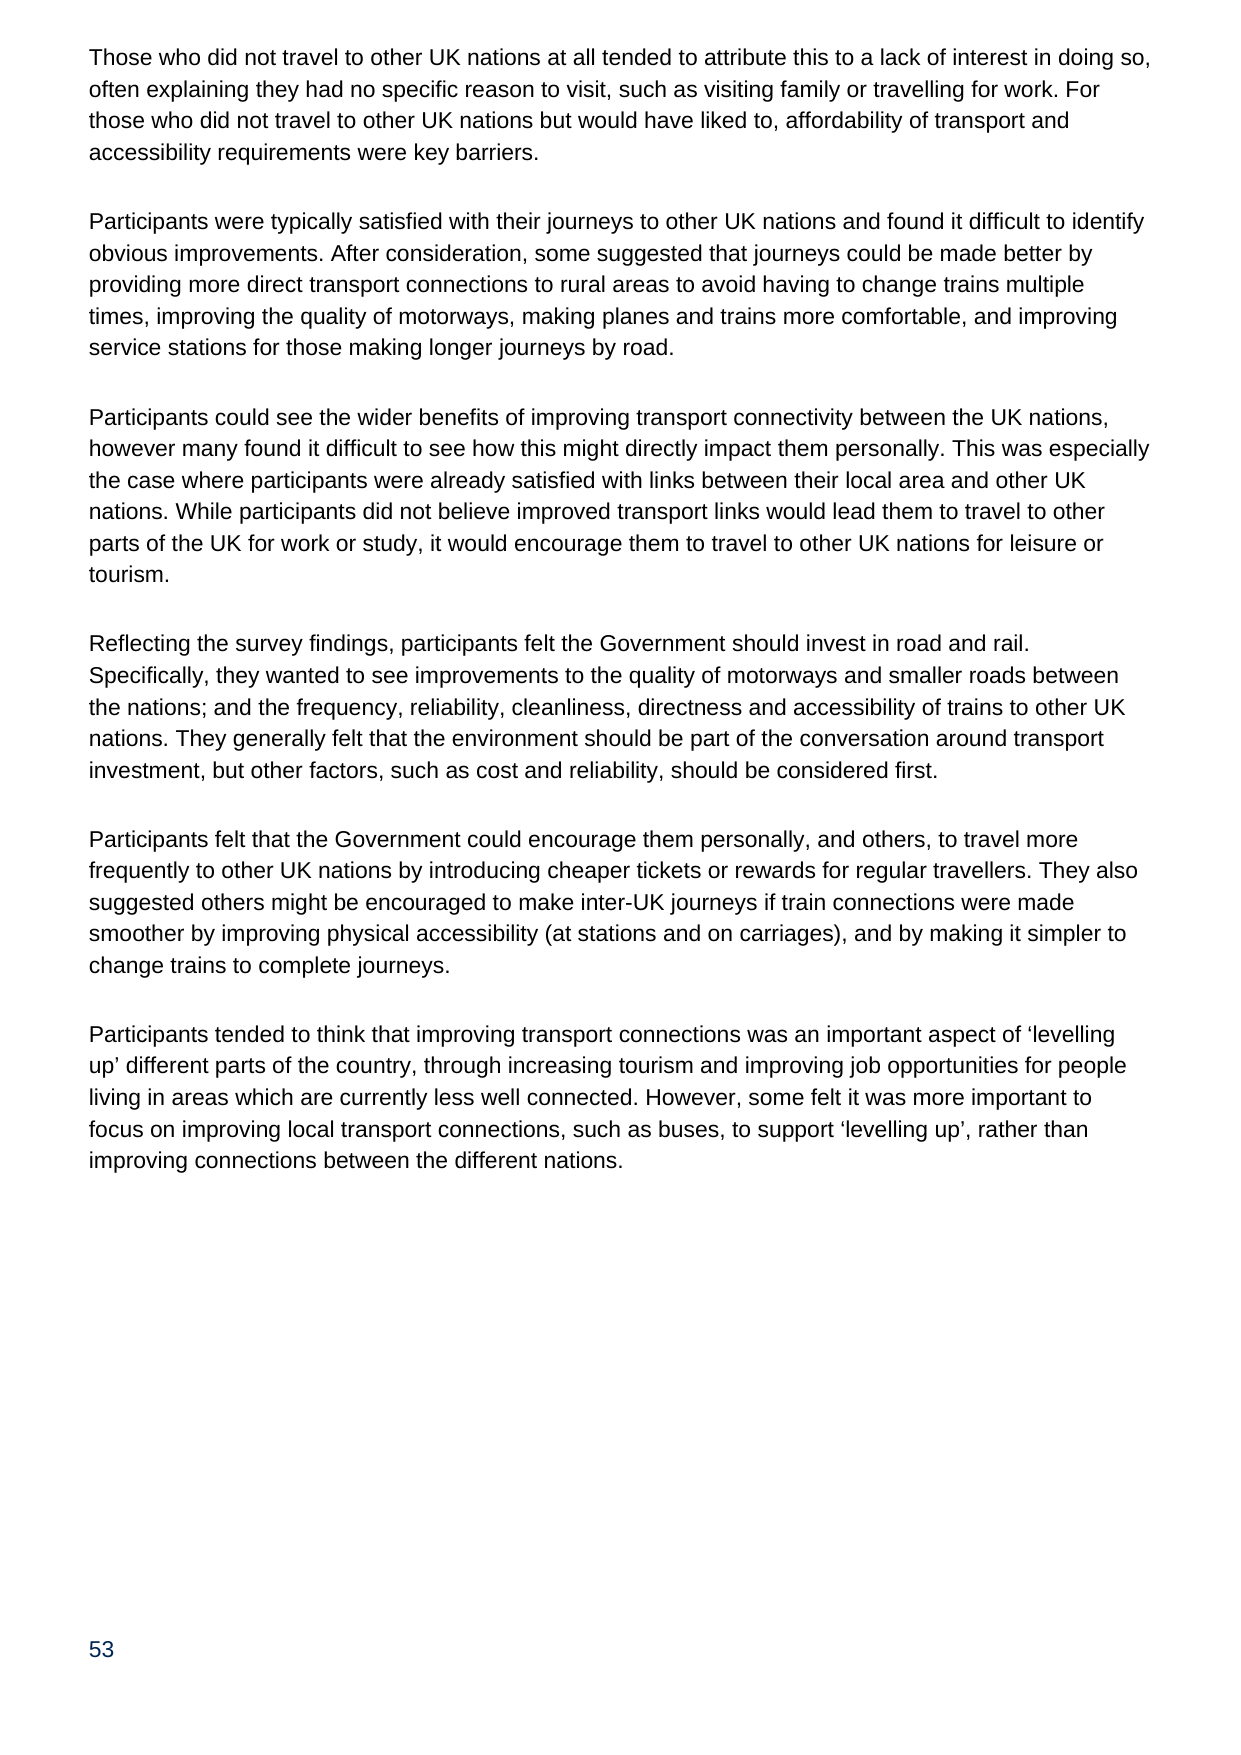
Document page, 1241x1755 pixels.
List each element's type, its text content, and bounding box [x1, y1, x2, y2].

list Participants could see the wider benefits of improving transport connectivity between the UK nations, however many found it difficult to see how this might directly impact them personally. This was especially the case where participants were already satisfied with links between their local area and other UK nations. While participants did not believe improved transport links would lead them to travel to other parts of the UK for work or study, it would encourage them to travel to other UK nations for leisure or tourism. [89, 403, 1152, 588]
list Reflecting the survey findings, participants felt the Government should invest in road and rail. Specifically, they wanted to see improvements to the quality of motorways and smaller roads between the nations; and the frequency, reliability, cleanliness, directness and accessibility of trains to other UK nations. They generally felt that the environment should be part of the conversation around transport investment, but other factors, such as cost and reliability, should be considered first. [89, 630, 1152, 783]
list Participants felt that the Government could encourage them personally, and others, to travel more frequently to other UK nations by introducing cheaper tickets or rewards for regular travellers. They also suggested others might be encouraged to make inter-UK journeys if train connections were made smoother by improving physical accessibility (at stations and on carriages), and by making it simpler to change trains to complete journeys. [89, 826, 1152, 978]
list Those who did not travel to other UK nations at all tended to attribute this to a lack of interest in doing so, often explaining they had no specific reason to visit, such as visiting family or travelling for work. For those who did not travel to other UK nations but would have liked to, affordability of transport and accessibility requirements were key barriers. [89, 44, 1152, 165]
list Participants were typically satisfied with their journeys to other UK nations and found it difficult to identify obvious improvements. After consideration, some suggested that journeys could be made better by providing more direct transport connections to rural areas to avoid having to change trains multiple times, improving the quality of motorways, making planes and trains more comfortable, and improving service stations for those making longer journeys by road. [89, 208, 1152, 361]
list Participants tended to think that improving transport connections was an important aspect of ‘levelling up’ different parts of the country, through increasing tourism and improving job opportunities for people living in areas which are currently less well connected. However, some felt it was more important to focus on improving local transport connections, such as buses, to support ‘levelling up’, rather than improving connections between the different nations. [89, 1021, 1152, 1173]
